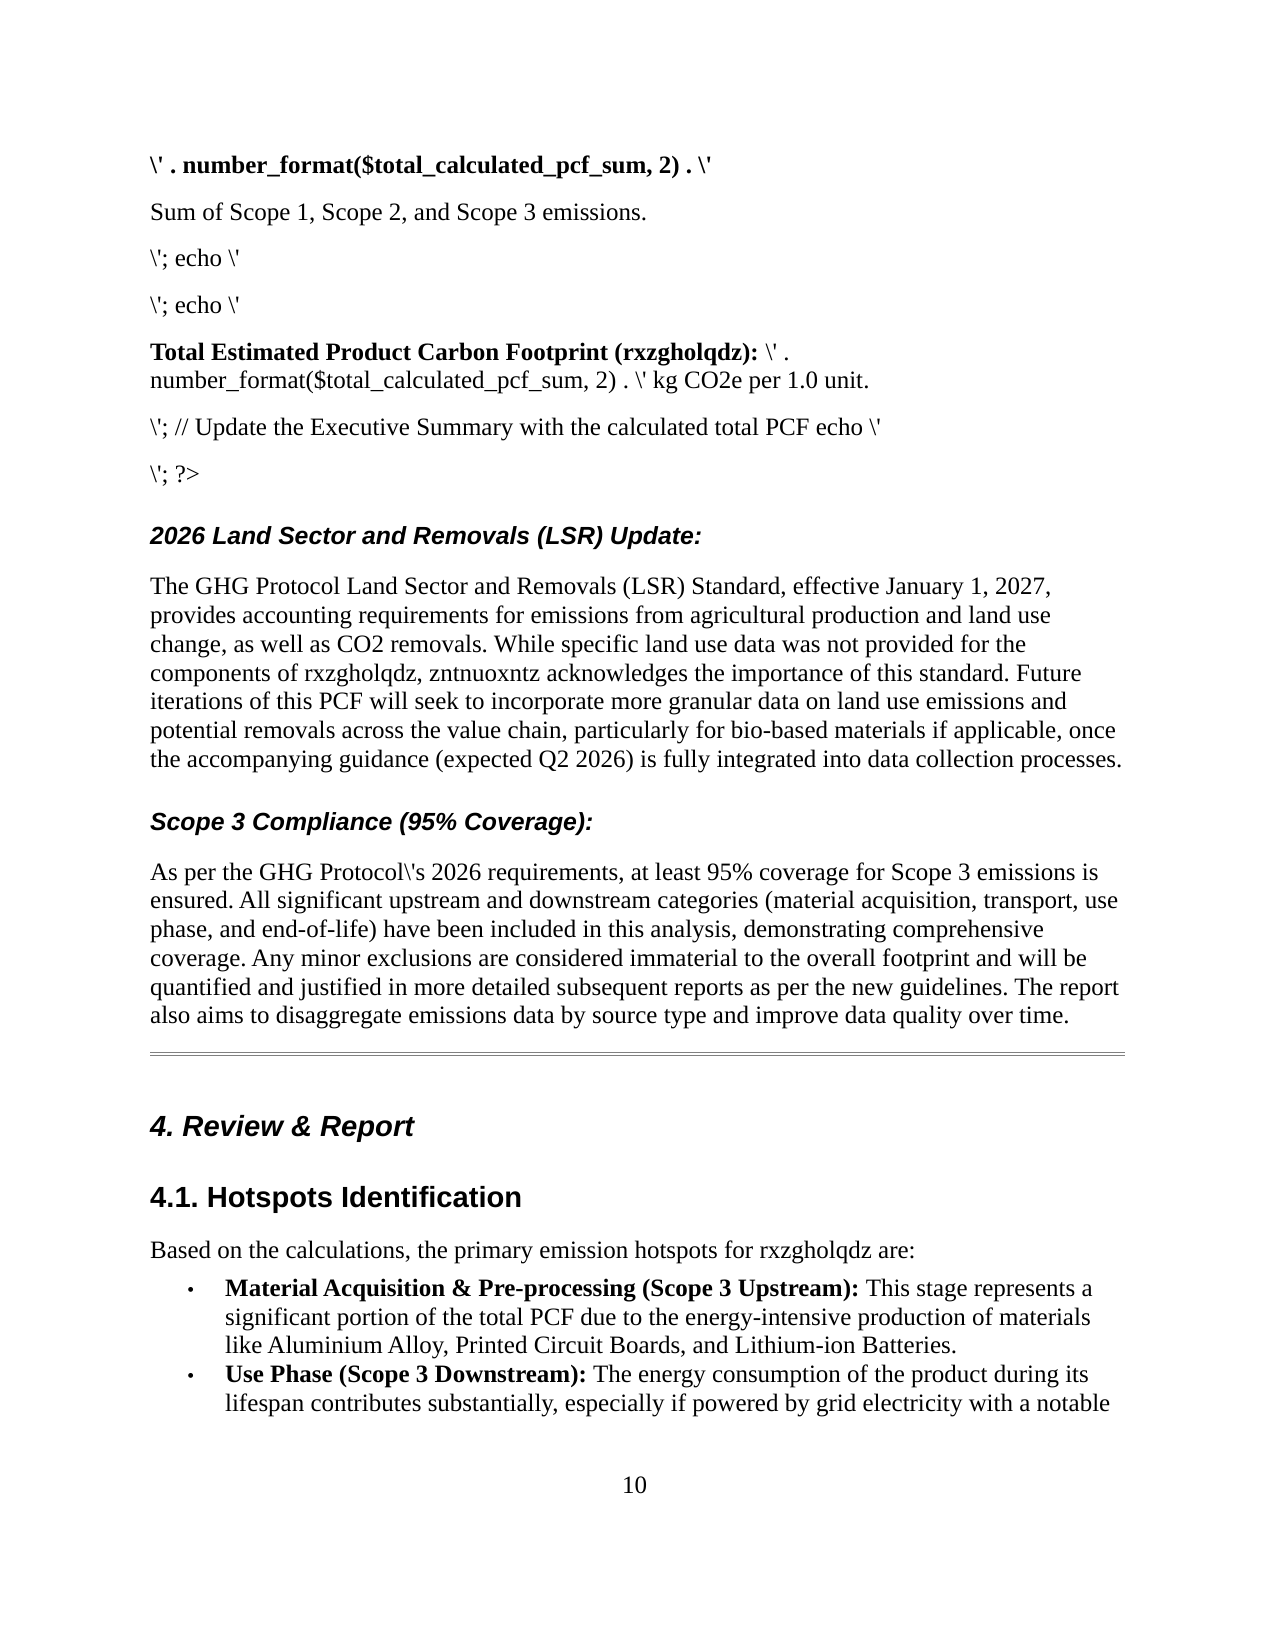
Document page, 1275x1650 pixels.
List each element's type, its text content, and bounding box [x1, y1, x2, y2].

subtitle 2026 Land Sector and Removals (LSR) Update: [150, 521, 1125, 550]
text \'; ?> [150, 459, 1125, 487]
text \' . number_format($total_calculated_pcf_sum, 2) . \' [150, 150, 1125, 179]
text \'; echo \' [150, 243, 1125, 272]
text Based on the calculations, the primary emission hotspots for rxzgholqdz are: [150, 1235, 1125, 1264]
subtitle 4.1. Hotspots Identification [150, 1180, 1125, 1214]
text \'; // Update the Executive Summary with the calculated total PCF echo \' [150, 412, 1125, 441]
text Total Estimated Product Carbon Footprint (rxzgholqdz): \' . number_format($total_calculated_pcf_sum, 2) . \' kg CO2e per 1.0 unit. [150, 337, 1125, 394]
list Material Acquisition & Pre-processing (Scope 3 Upstream): This stage represents a significant portion of the total PCF due to the energy-intensive production of materials like Aluminium Alloy, Printed Circuit Boards, and Lithium-ion Batteries. [187, 1273, 1125, 1359]
subtitle 4. Review & Report [150, 1109, 1125, 1143]
text The GHG Protocol Land Sector and Removals (LSR) Standard, effective January 1, 2027, provides accounting requirements for emissions from agricultural production and land use change, as well as CO2 removals. While specific land use data was not provided for the components of rxzgholqdz, zntnuoxntz acknowledges the importance of this standard. Future iterations of this PCF will seek to incorporate more granular data on land use emissions and potential removals across the value chain, particularly for bio-based materials if applicable, once the accompanying guidance (expected Q2 2026) is fully integrated into data collection processes. [150, 571, 1125, 773]
subtitle Scope 3 Compliance (95% Coverage): [150, 807, 1125, 835]
text Sum of Scope 1, Scope 2, and Scope 3 emissions. [150, 197, 1125, 225]
text \'; echo \' [150, 290, 1125, 319]
list Use Phase (Scope 3 Downstream): The energy consumption of the product during its lifespan contributes substantially, especially if powered by grid electricity with a notable [187, 1359, 1125, 1417]
text As per the GHG Protocol\'s 2026 requirements, at least 95% coverage for Scope 3 emissions is ensured. All significant upstream and downstream categories (material acquisition, transport, use phase, and end-of-life) have been included in this analysis, demonstrating comprehensive coverage. Any minor exclusions are considered immaterial to the overall footprint and will be quantified and justified in more detailed subsequent reports as per the new guidelines. The report also aims to disaggregate emissions data by source type and improve data quality over time. [150, 857, 1125, 1029]
